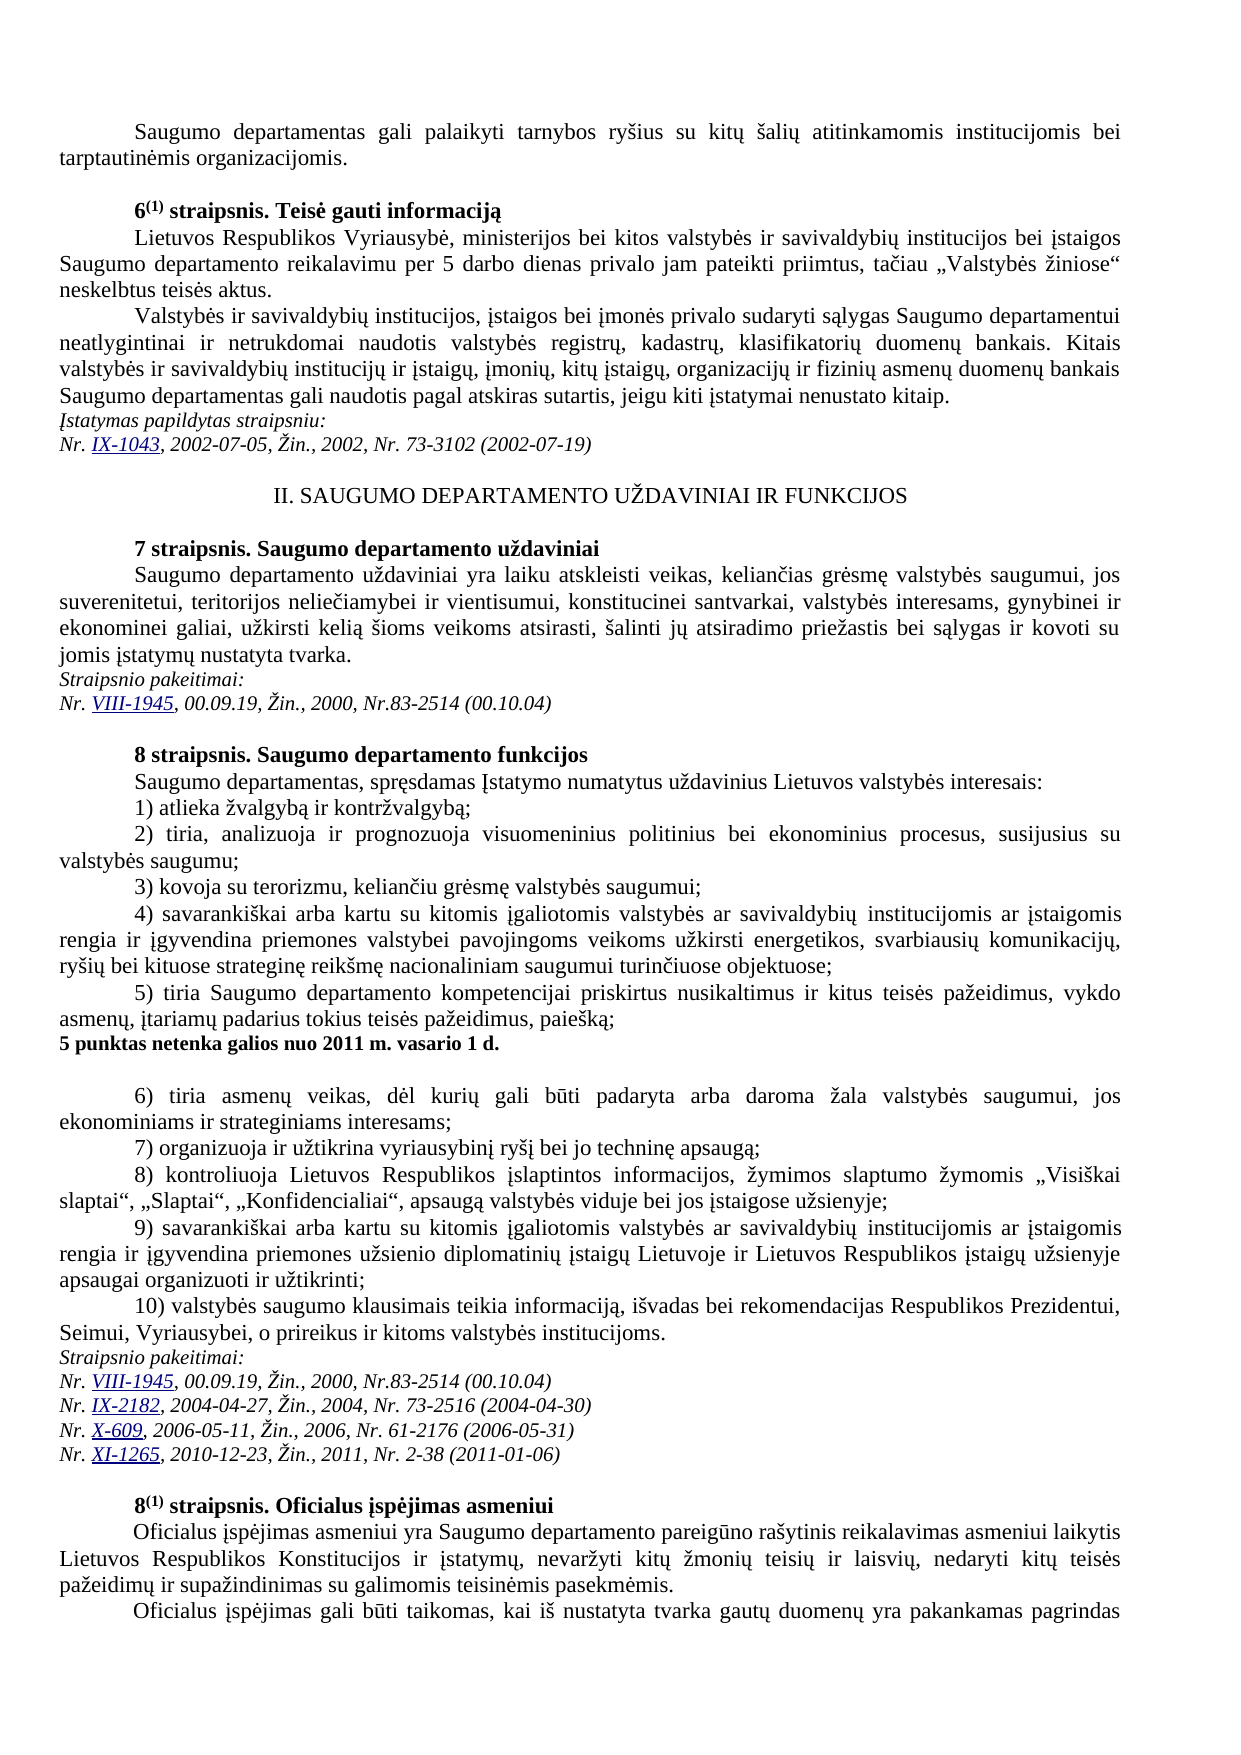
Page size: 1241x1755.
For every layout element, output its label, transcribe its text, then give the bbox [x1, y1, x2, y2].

text 9) savarankiškai arba kartu su kitomis įgaliotomis valstybės ar savivaldybių institucijomis ar įstaigomis rengia ir įgyvendina priemones užsienio diplomatinių įstaigų Lietuvoje ir Lietuvos Respublikos įstaigų užsienyje apsaugai organizuoti ir užtikrinti; [59, 1213, 1122, 1293]
text 2) tiria, analizuoja ir prognozuoja visuomeninius politinius bei ekonominius procesus, susijusius su valstybės saugumu; [59, 821, 1122, 873]
text 6) tiria asmenų veikas, dėl kurių gali būti padaryta arba daroma žala valstybės saugumui, jos ekonominiams ir strateginiams interesams; [59, 1082, 1122, 1134]
text Nr. XI-1265, 2010-12-23, Žin., 2011, Nr. 2-38 (2011-01-06) [59, 1442, 1122, 1466]
text 5) tiria Saugumo departamento kompetencijai priskirtus nusikaltimus ir kitus teisės pažeidimus, vykdo asmenų, įtariamų padarius tokius teisės pažeidimus, paiešką; [59, 979, 1122, 1031]
text 8 straipsnis. Saugumo departamento funkcijos [59, 741, 1122, 768]
text Nr. IX-1043, 2002-07-05, Žin., 2002, Nr. 73-3102 (2002-07-19) [59, 432, 1122, 456]
text Įstatymas papildytas straipsniu: [59, 408, 1122, 432]
text Lietuvos Respublikos Vyriausybė, ministerijos bei kitos valstybės ir savivaldybių institucijos bei įstaigos Saugumo departamento reikalavimu per 5 darbo dienas privalo jam pateikti priimtus, tačiau „Valstybės žiniose“ neskelbtus teisės aktus. [59, 223, 1122, 303]
text Oficialus įspėjimas gali būti taikomas, kai iš nustatyta tvarka gautų duomenų yra pakankamas pagrindas [59, 1597, 1122, 1624]
text 6(1) straipsnis. Teisė gauti informaciją [59, 197, 1122, 223]
text 8(1) straipsnis. Oficialus įspėjimas asmeniui [59, 1492, 1122, 1518]
text Valstybės ir savivaldybių institucijos, įstaigos bei įmonės privalo sudaryti sąlygas Saugumo departamentui neatlygintinai ir netrukdomai naudotis valstybės registrų, kadastrų, klasifikatorių duomenų bankais. Kitais valstybės ir savivaldybių institucijų ir įstaigų, įmonių, kitų įstaigų, organizacijų ir fizinių asmenų duomenų bankais Saugumo departamentas gali naudotis pagal atskiras sutartis, jeigu kiti įstatymai nenustato kitaip. [59, 303, 1122, 408]
text Nr. X-609, 2006-05-11, Žin., 2006, Nr. 61-2176 (2006-05-31) [59, 1417, 1122, 1442]
text Nr. VIII-1945, 00.09.19, Žin., 2000, Nr.83-2514 (00.10.04) [59, 1369, 1122, 1393]
text Straipsnio pakeitimai: [59, 667, 1122, 691]
text 7 straipsnis. Saugumo departamento uždaviniai [59, 535, 1122, 562]
text 5 punktas netenka galios nuo 2011 m. vasario 1 d. [59, 1031, 1122, 1055]
text 8) kontroliuoja Lietuvos Respublikos įslaptintos informacijos, žymimos slaptumo žymomis „Visiškai slaptai“, „Slaptai“, „Konfidencialiai“, apsaugą valstybės viduje bei jos įstaigose užsienyje; [59, 1161, 1122, 1213]
text 10) valstybės saugumo klausimais teikia informaciją, išvadas bei rekomendacijas Respublikos Prezidentui, Seimui, Vyriausybei, o prireikus ir kitoms valstybės institucijoms. [59, 1293, 1122, 1345]
text Saugumo departamentas, spręsdamas Įstatymo numatytus uždavinius Lietuvos valstybės interesais: [59, 768, 1122, 794]
text 3) kovoja su terorizmu, keliančiu grėsmę valstybės saugumui; [59, 873, 1122, 899]
text Straipsnio pakeitimai: [59, 1345, 1122, 1369]
text Nr. IX-2182, 2004-04-27, Žin., 2004, Nr. 73-2516 (2004-04-30) [59, 1393, 1122, 1417]
text 1) atlieka žvalgybą ir kontržvalgybą; [59, 794, 1122, 821]
text II. SAUGUMO DEPARTAMENTO UŽDAVINIAI IR FUNKCIJOS [59, 482, 1122, 509]
text 4) savarankiškai arba kartu su kitomis įgaliotomis valstybės ar savivaldybių institucijomis ar įstaigomis rengia ir įgyvendina priemones valstybei pavojingoms veikoms užkirsti energetikos, svarbiausių komunikacijų, ryšių bei kituose strateginę reikšmę nacionaliniam saugumui turinčiuose objektuose; [59, 899, 1122, 979]
text Saugumo departamentas gali palaikyti tarnybos ryšius su kitų šalių atitinkamomis institucijomis bei tarptautinėmis organizacijomis. [59, 118, 1122, 171]
text 7) organizuoja ir užtikrina vyriausybinį ryšį bei jo techninę apsaugą; [59, 1134, 1122, 1161]
text Oficialus įspėjimas asmeniui yra Saugumo departamento pareigūno rašytinis reikalavimas asmeniui laikytis Lietuvos Respublikos Konstitucijos ir įstatymų, nevaržyti kitų žmonių teisių ir laisvių, nedaryti kitų teisės pažeidimų ir supažindinimas su galimomis teisinėmis pasekmėmis. [59, 1518, 1122, 1597]
text Saugumo departamento uždaviniai yra laiku atskleisti veikas, keliančias grėsmę valstybės saugumui, jos suverenitetui, teritorijos neliečiamybei ir vientisumui, konstitucinei santvarkai, valstybės interesams, gynybinei ir ekonominei galiai, užkirsti kelią šioms veikoms atsirasti, šalinti jų atsiradimo priežastis bei sąlygas ir kovoti su jomis įstatymų nustatyta tvarka. [59, 562, 1122, 667]
text Nr. VIII-1945, 00.09.19, Žin., 2000, Nr.83-2514 (00.10.04) [59, 691, 1122, 715]
